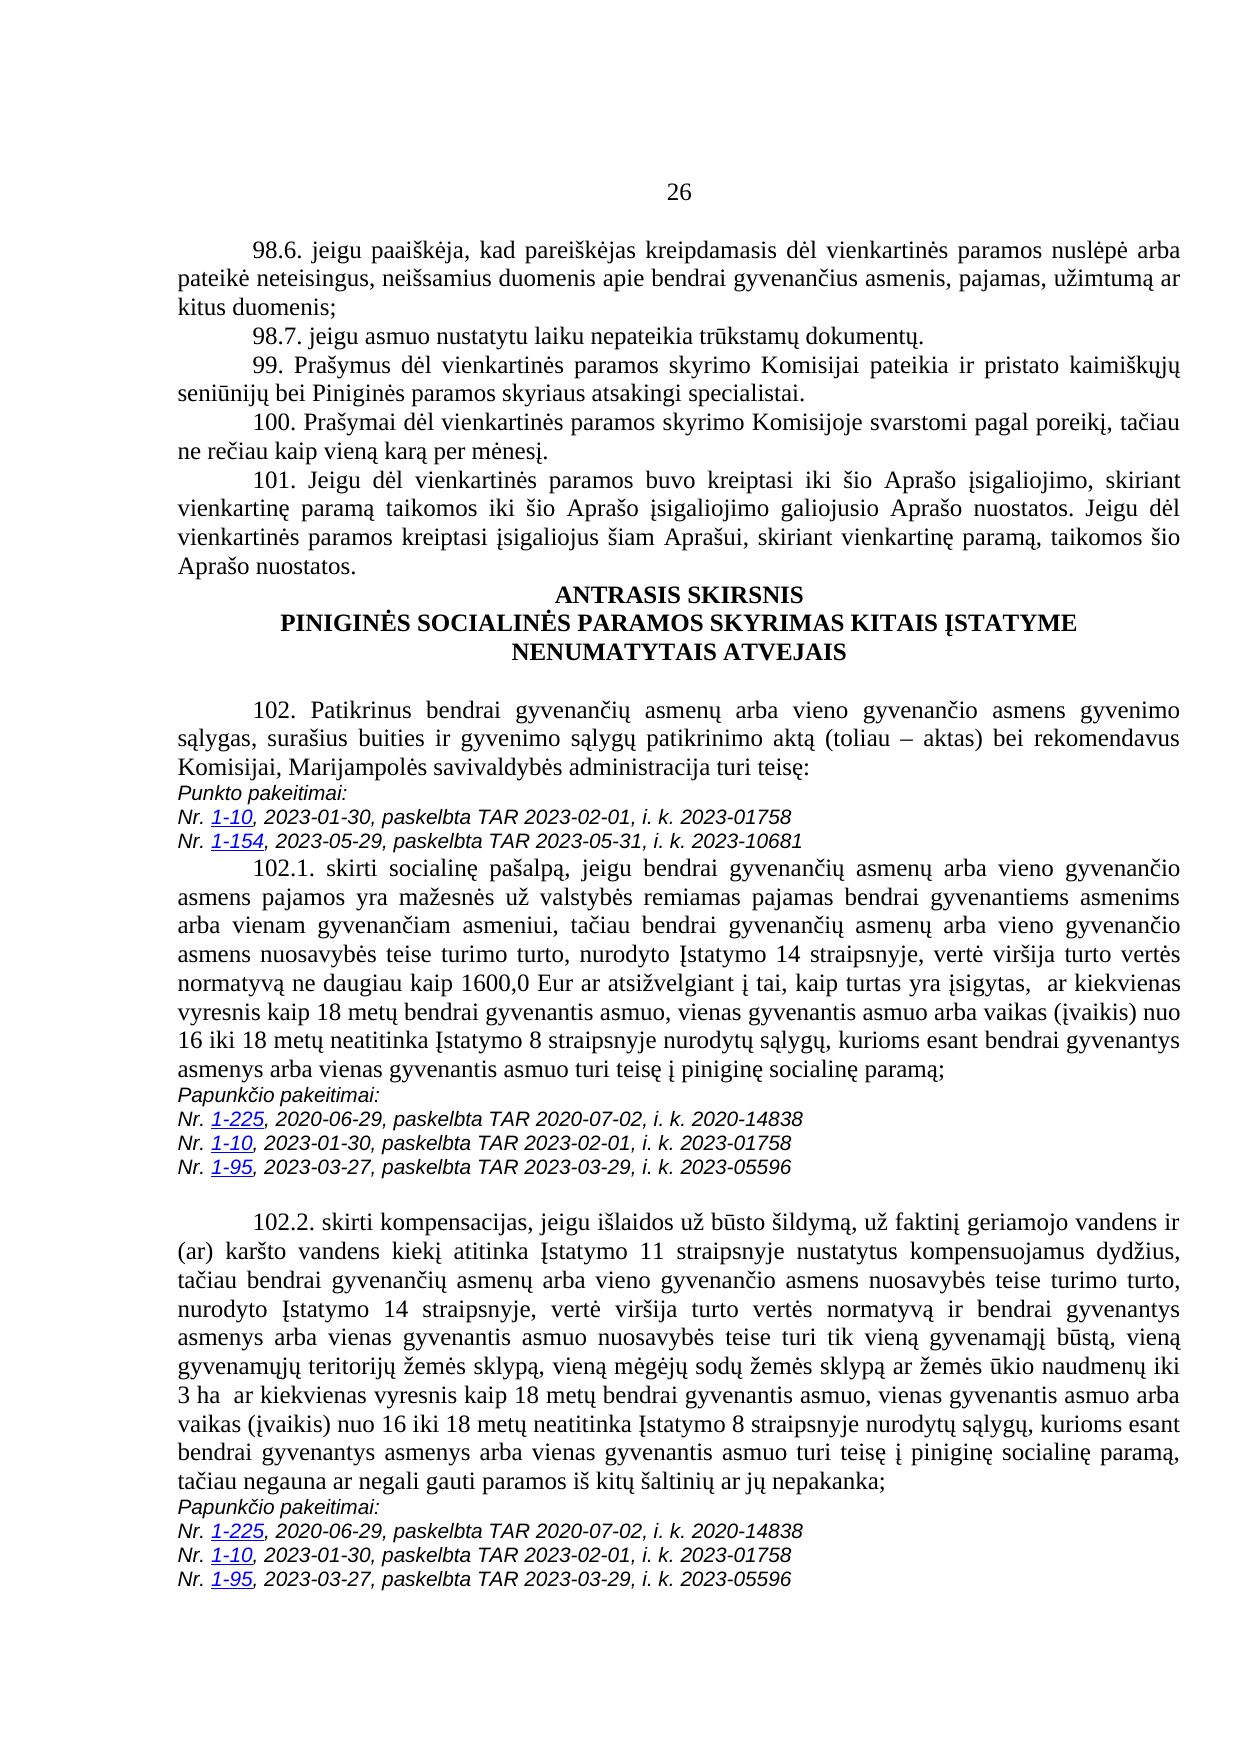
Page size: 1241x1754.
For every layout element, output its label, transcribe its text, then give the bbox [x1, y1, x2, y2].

text Nr. 1-225, 2020-06-29, paskelbta TAR 2020-07-02, i. k. 2020-14838 [177, 1519, 1181, 1543]
text Nr. 1-95, 2023-03-27, paskelbta TAR 2023-03-29, i. k. 2023-05596 [177, 1567, 1181, 1591]
text Papunkčio pakeitimai: [177, 1495, 1181, 1519]
text Nr. 1-10, 2023-01-30, paskelbta TAR 2023-02-01, i. k. 2023-01758 [177, 805, 1181, 829]
text Nr. 1-10, 2023-01-30, paskelbta TAR 2023-02-01, i. k. 2023-01758 [177, 1131, 1181, 1155]
text 100. Prašymai dėl vienkartinės paramos skyrimo Komisijoje svarstomi pagal poreikį, tačiau ne rečiau kaip vieną karą per mėnesį. [177, 407, 1181, 465]
text Nr. 1-225, 2020-06-29, paskelbta TAR 2020-07-02, i. k. 2020-14838 [177, 1107, 1181, 1131]
text 98.7. jeigu asmuo nustatytu laiku nepateikia trūkstamų dokumentų. [177, 321, 1181, 350]
text Nr. 1-10, 2023-01-30, paskelbta TAR 2023-02-01, i. k. 2023-01758 [177, 1543, 1181, 1567]
text 102.2. skirti kompensacijas, jeigu išlaidos už būsto šildymą, už faktinį geriamojo vandens ir (ar) karšto vandens kiekį atitinka Įstatymo 11 straipsnyje nustatytus kompensuojamus dydžius, tačiau bendrai gyvenančių asmenų arba vieno gyvenančio asmens nuosavybės teise turimo turto, nurodyto Įstatymo 14 straipsnyje, vertė viršija turto vertės normatyvą ir bendrai gyvenantys asmenys arba vienas gyvenantis asmuo nuosavybės teise turi tik vieną gyvenamąjį būstą, vieną gyvenamųjų teritorijų žemės sklypą, vieną mėgėjų sodų žemės sklypą ar žemės ūkio naudmenų iki 3 ha ar kiekvienas vyresnis kaip 18 metų bendrai gyvenantis asmuo, vienas gyvenantis asmuo arba vaikas (įvaikis) nuo 16 iki 18 metų neatitinka Įstatymo 8 straipsnyje nurodytų sąlygų, kurioms esant bendrai gyvenantys asmenys arba vienas gyvenantis asmuo turi teisę į piniginę socialinę paramą, tačiau negauna ar negali gauti paramos iš kitų šaltinių ar jų nepakanka; [177, 1207, 1181, 1495]
text PINIGINĖS SOCIALINĖS PARAMOS SKYRIMAS KITAIS ĮSTATYME NENUMATYTAIS ATVEJAIS [177, 608, 1181, 666]
text 101. Jeigu dėl vienkartinės paramos buvo kreiptasi iki šio Aprašo įsigaliojimo, skiriant vienkartinę paramą taikomos iki šio Aprašo įsigaliojimo galiojusio Aprašo nuostatos. Jeigu dėl vienkartinės paramos kreiptasi įsigaliojus šiam Aprašui, skiriant vienkartinę paramą, taikomos šio Aprašo nuostatos. [177, 465, 1181, 580]
text 99. Prašymus dėl vienkartinės paramos skyrimo Komisijai pateikia ir pristato kaimiškųjų seniūnijų bei Piniginės paramos skyriaus atsakingi specialistai. [177, 350, 1181, 407]
text ANTRASIS SKIRSNIS [177, 580, 1181, 608]
text 102.1. skirti socialinę pašalpą, jeigu bendrai gyvenančių asmenų arba vieno gyvenančio asmens pajamos yra mažesnės už valstybės remiamas pajamas bendrai gyvenantiems asmenims arba vienam gyvenančiam asmeniui, tačiau bendrai gyvenančių asmenų arba vieno gyvenančio asmens nuosavybės teise turimo turto, nurodyto Įstatymo 14 straipsnyje, vertė viršija turto vertės normatyvą ne daugiau kaip 1600,0 Eur ar atsižvelgiant į tai, kaip turtas yra įsigytas, ar kiekvienas vyresnis kaip 18 metų bendrai gyvenantis asmuo, vienas gyvenantis asmuo arba vaikas (įvaikis) nuo 16 iki 18 metų neatitinka Įstatymo 8 straipsnyje nurodytų sąlygų, kurioms esant bendrai gyvenantys asmenys arba vienas gyvenantis asmuo turi teisę į piniginę socialinę paramą; [177, 853, 1181, 1083]
text Nr. 1-95, 2023-03-27, paskelbta TAR 2023-03-29, i. k. 2023-05596 [177, 1155, 1181, 1179]
text Papunkčio pakeitimai: [177, 1083, 1181, 1107]
text Nr. 1-154, 2023-05-29, paskelbta TAR 2023-05-31, i. k. 2023-10681 [177, 829, 1181, 853]
text 98.6. jeigu paaiškėja, kad pareiškėjas kreipdamasis dėl vienkartinės paramos nuslėpė arba pateikė neteisingus, neišsamius duomenis apie bendrai gyvenančius asmenis, pajamas, užimtumą ar kitus duomenis; [177, 235, 1181, 321]
text Punkto pakeitimai: [177, 781, 1181, 805]
text 102. Patikrinus bendrai gyvenančių asmenų arba vieno gyvenančio asmens gyvenimo sąlygas, surašius buities ir gyvenimo sąlygų patikrinimo aktą (toliau – aktas) bei rekomendavus Komisijai, Marijampolės savivaldybės administracija turi teisę: [177, 695, 1181, 781]
